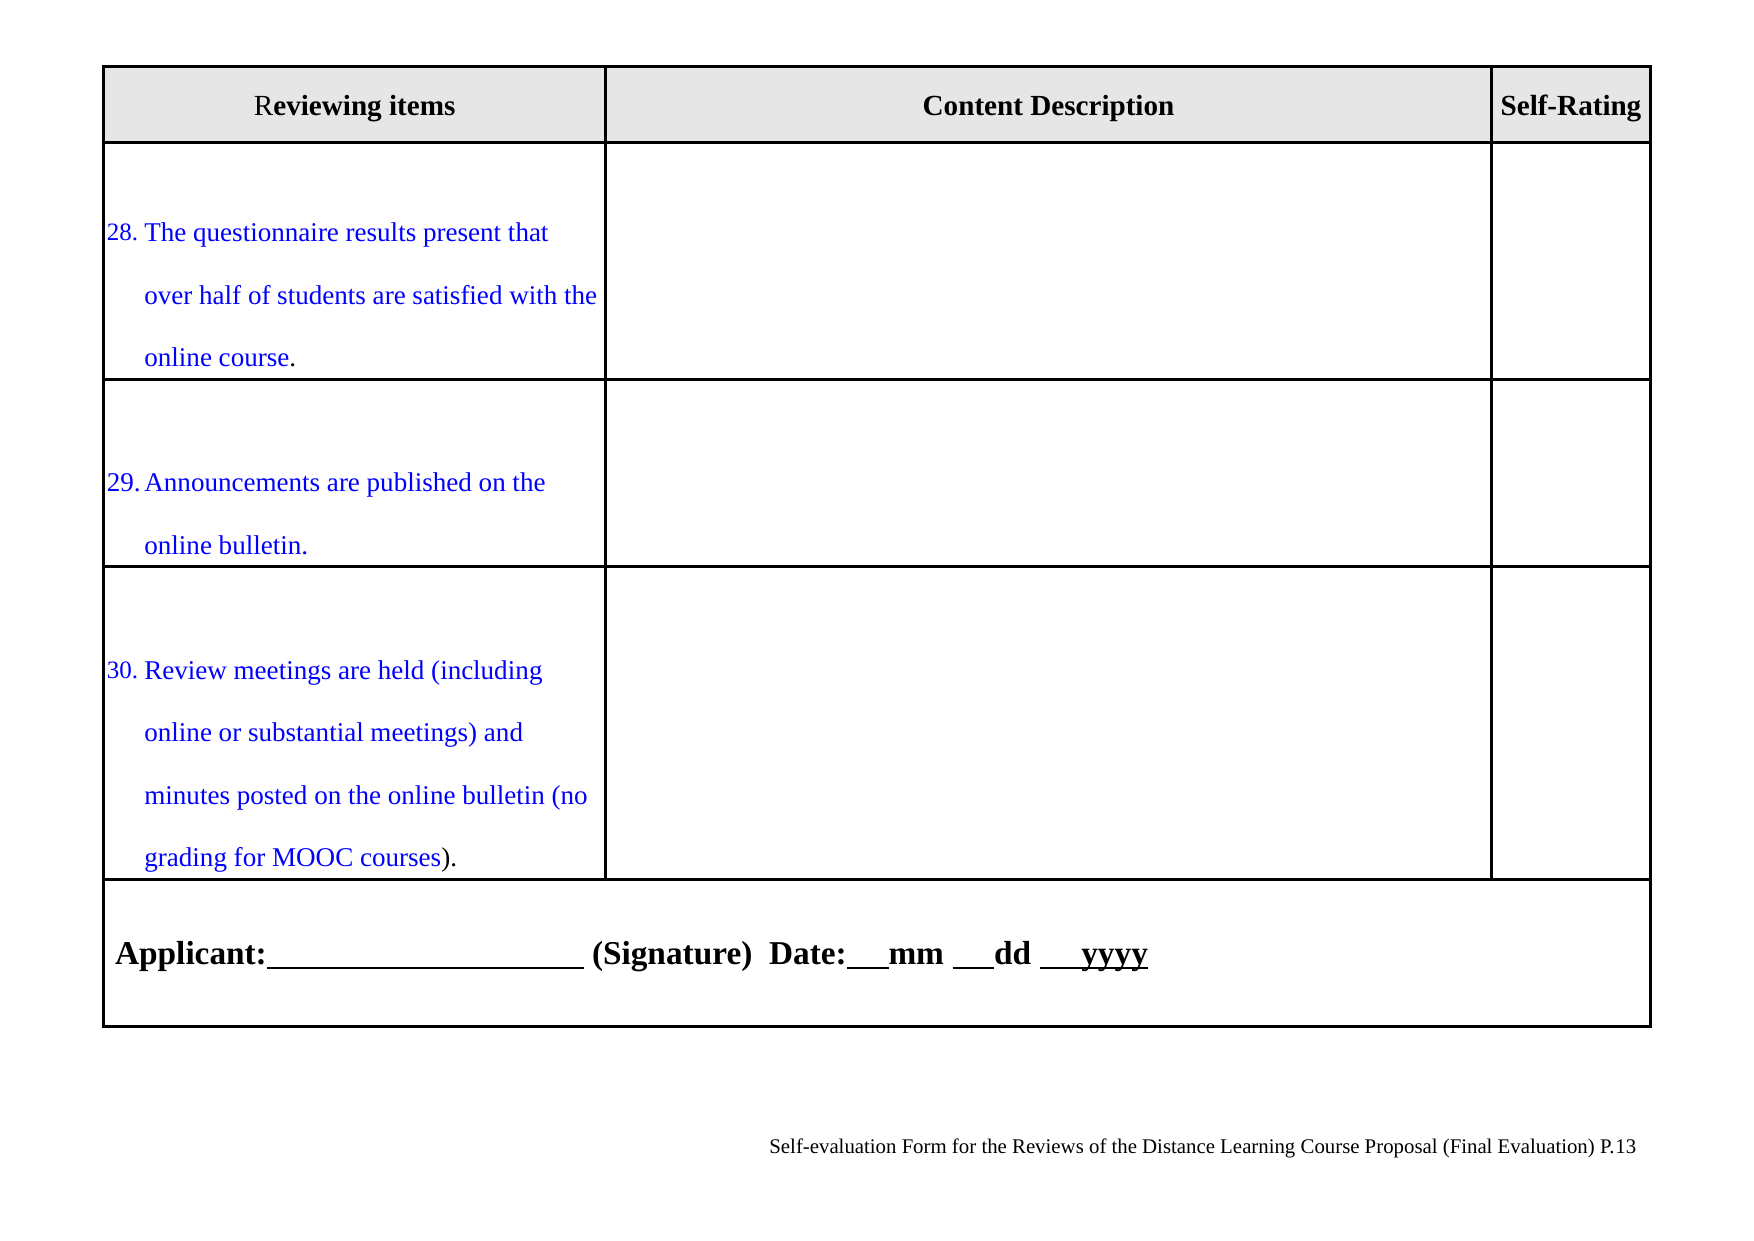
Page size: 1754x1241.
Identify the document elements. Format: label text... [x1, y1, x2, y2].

table_cell [607, 381, 1490, 565]
table_cell Applicant: (Signature) Date: mm dd yyyy [105, 881, 1649, 1025]
table_cell Review meetings are held (including online or substantial meetings) and minutes posted on the online bulletin (no grading for MOOC courses). [105, 568, 604, 878]
table_cell [1493, 568, 1649, 878]
table_cell [1493, 144, 1649, 378]
table_cell The questionnaire results present that over half of students are satisfied with the online course. [105, 144, 604, 378]
table_header Reviewing items [105, 68, 604, 141]
table_header Content Description [607, 68, 1490, 141]
table_cell Announcements are published on the online bulletin. [105, 381, 604, 565]
table_cell [607, 144, 1490, 378]
table_header Self-Rating [1493, 68, 1649, 141]
table_cell [1493, 381, 1649, 565]
table_cell [607, 568, 1490, 878]
